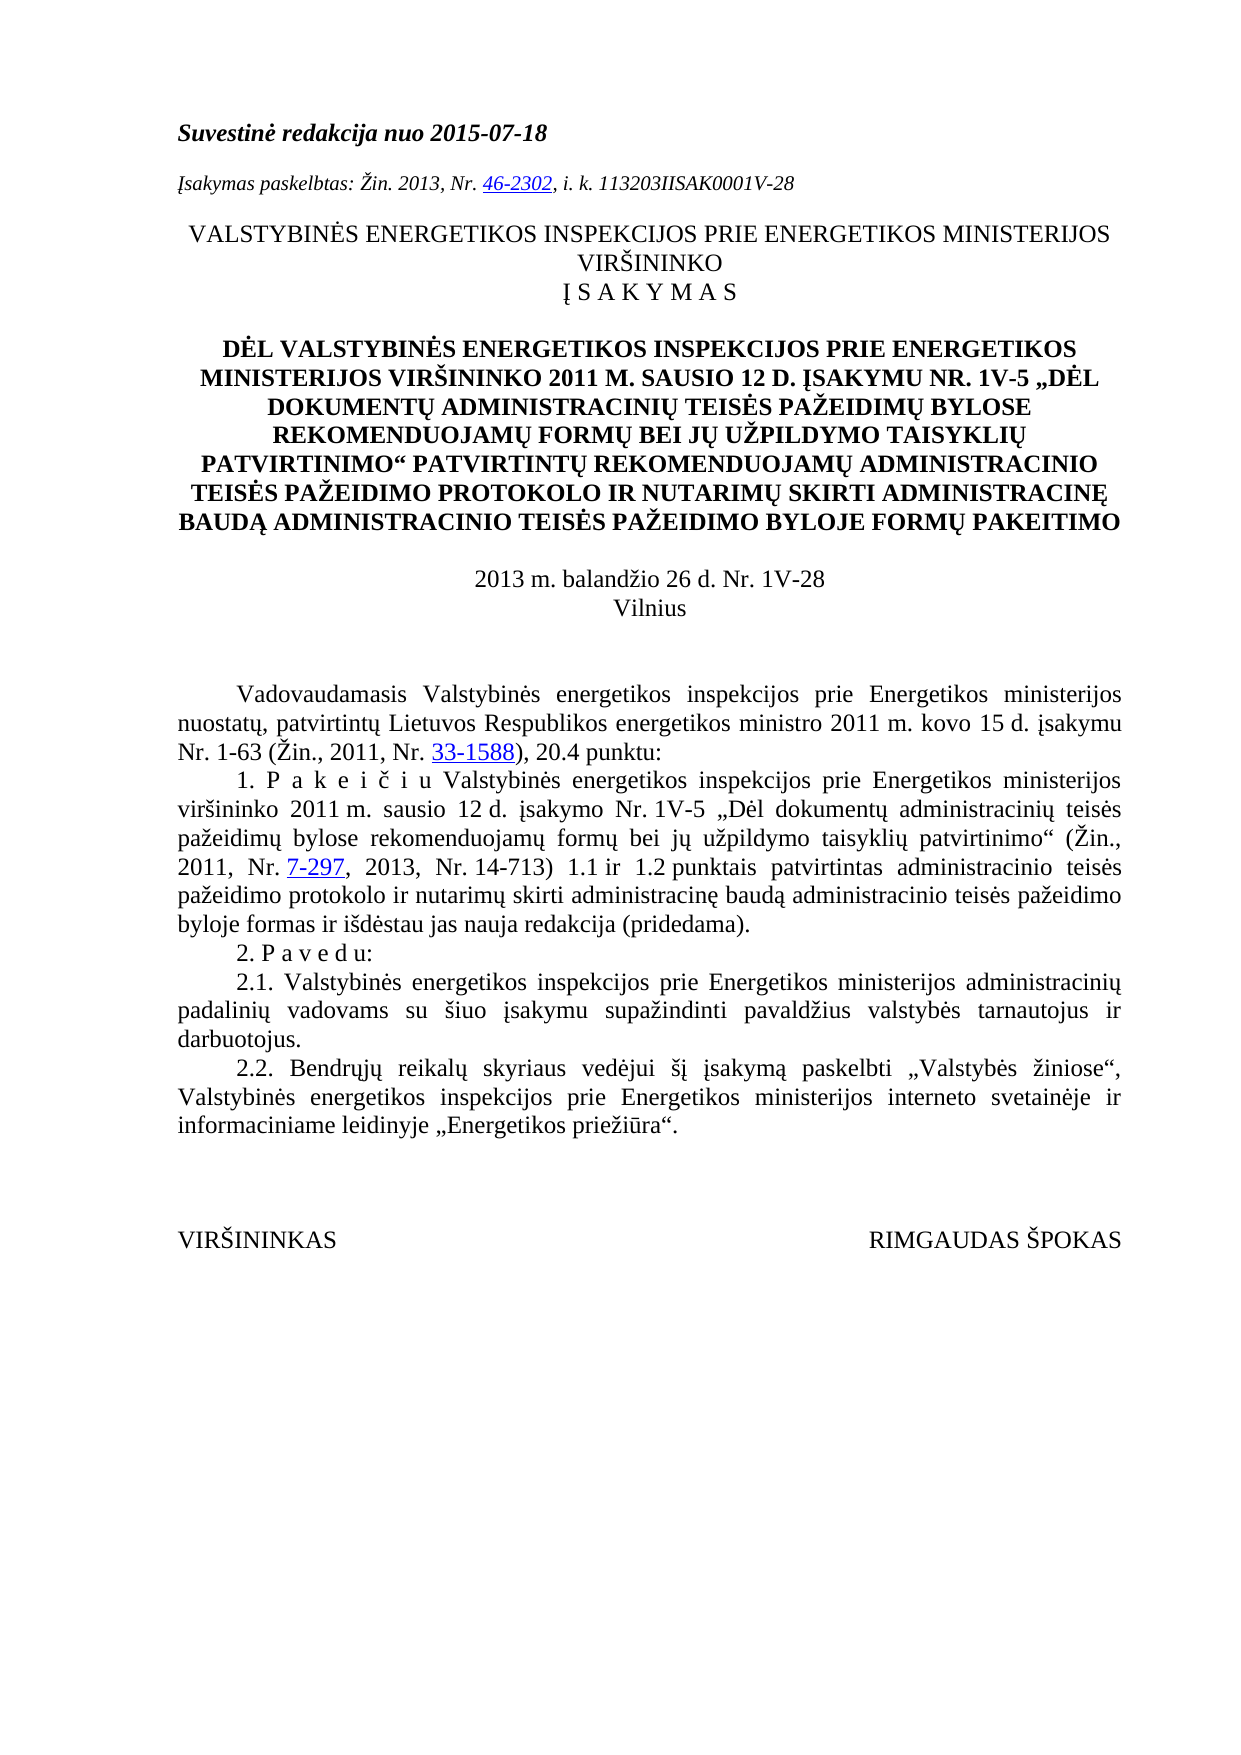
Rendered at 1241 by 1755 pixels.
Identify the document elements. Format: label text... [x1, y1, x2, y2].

text 1. P a k e i č i u Valstybinės energetikos inspekcijos prie Energetikos ministerijos viršininko 2011 m. sausio 12 d. įsakymo Nr. 1V-5 „Dėl dokumentų administracinių teisės pažeidimų bylose rekomenduojamų formų bei jų užpildymo taisyklių patvirtinimo“ (Žin., 2011, Nr. 7-297, 2013, Nr. 14-713) 1.1 ir 1.2 punktais patvirtintas administracinio teisės pažeidimo protokolo ir nutarimų skirti administracinę baudą administracinio teisės pažeidimo byloje formas ir išdėstau jas nauja redakcija (pridedama). [177, 765, 1122, 938]
text Suvestinė redakcija nuo 2015-07-18 [177, 118, 1122, 147]
text DĖL valstybinės energetikos inspekcijos prie energetikos ministerijos viršininko 2011 m. sausio 12 d. įsakymu Nr. 1V-5 „DĖL DOKUMENTŲ ADMINISTRACINIŲ TEISĖS PAŽEIDIMŲ BYLOSE REKOMENDUOJAMŲ FORMŲ BEI JŲ UŽPILDYMO TAISYKLIŲ PATVIRTINIMO“ PATVIRTINTŲ REKOMENDUOJAMŲ ADMINISTRACINIO TEISĖS PAŽEIDIMO PROTOKOLO IR NUTARIMŲ SKIRTI ADMINISTRACINĘ BAUDĄ ADMINISTRACINIO TEISĖS PAŽEIDIMO BYLOJE FORMŲ PAKEITIMO [177, 334, 1122, 535]
text Įsakymas paskelbtas: Žin. 2013, Nr. 46-2302, i. k. 113203IISAK0001V-28 [177, 171, 1122, 195]
text VALSTYBINĖS ENERGETIKOS INSPEKCIJOS PRIE ENERGETIKOS MINISTERIJOS VIRŠININKO [177, 219, 1122, 277]
text 2013 m. balandžio 26 d. Nr. 1V-28 [177, 564, 1122, 593]
text Vilnius [177, 593, 1122, 622]
text 2. P a v e d u: [177, 938, 1122, 967]
text Į s a k y m a s [177, 277, 1122, 305]
text 2.1. Valstybinės energetikos inspekcijos prie Energetikos ministerijos administracinių padalinių vadovams su šiuo įsakymu supažindinti pavaldžius valstybės tarnautojus ir darbuotojus. [177, 967, 1122, 1053]
text Viršininkas Rimgaudas Špokas [177, 1225, 1122, 1254]
text Vadovaudamasis Valstybinės energetikos inspekcijos prie Energetikos ministerijos nuostatų, patvirtintų Lietuvos Respublikos energetikos ministro 2011 m. kovo 15 d. įsakymu Nr. 1-63 (Žin., 2011, Nr. 33-1588), 20.4 punktu: [177, 679, 1122, 765]
text 2.2. Bendrųjų reikalų skyriaus vedėjui šį įsakymą paskelbti „Valstybės žiniose“, Valstybinės energetikos inspekcijos prie Energetikos ministerijos interneto svetainėje ir informaciniame leidinyje „Energetikos priežiūra“. [177, 1053, 1122, 1139]
